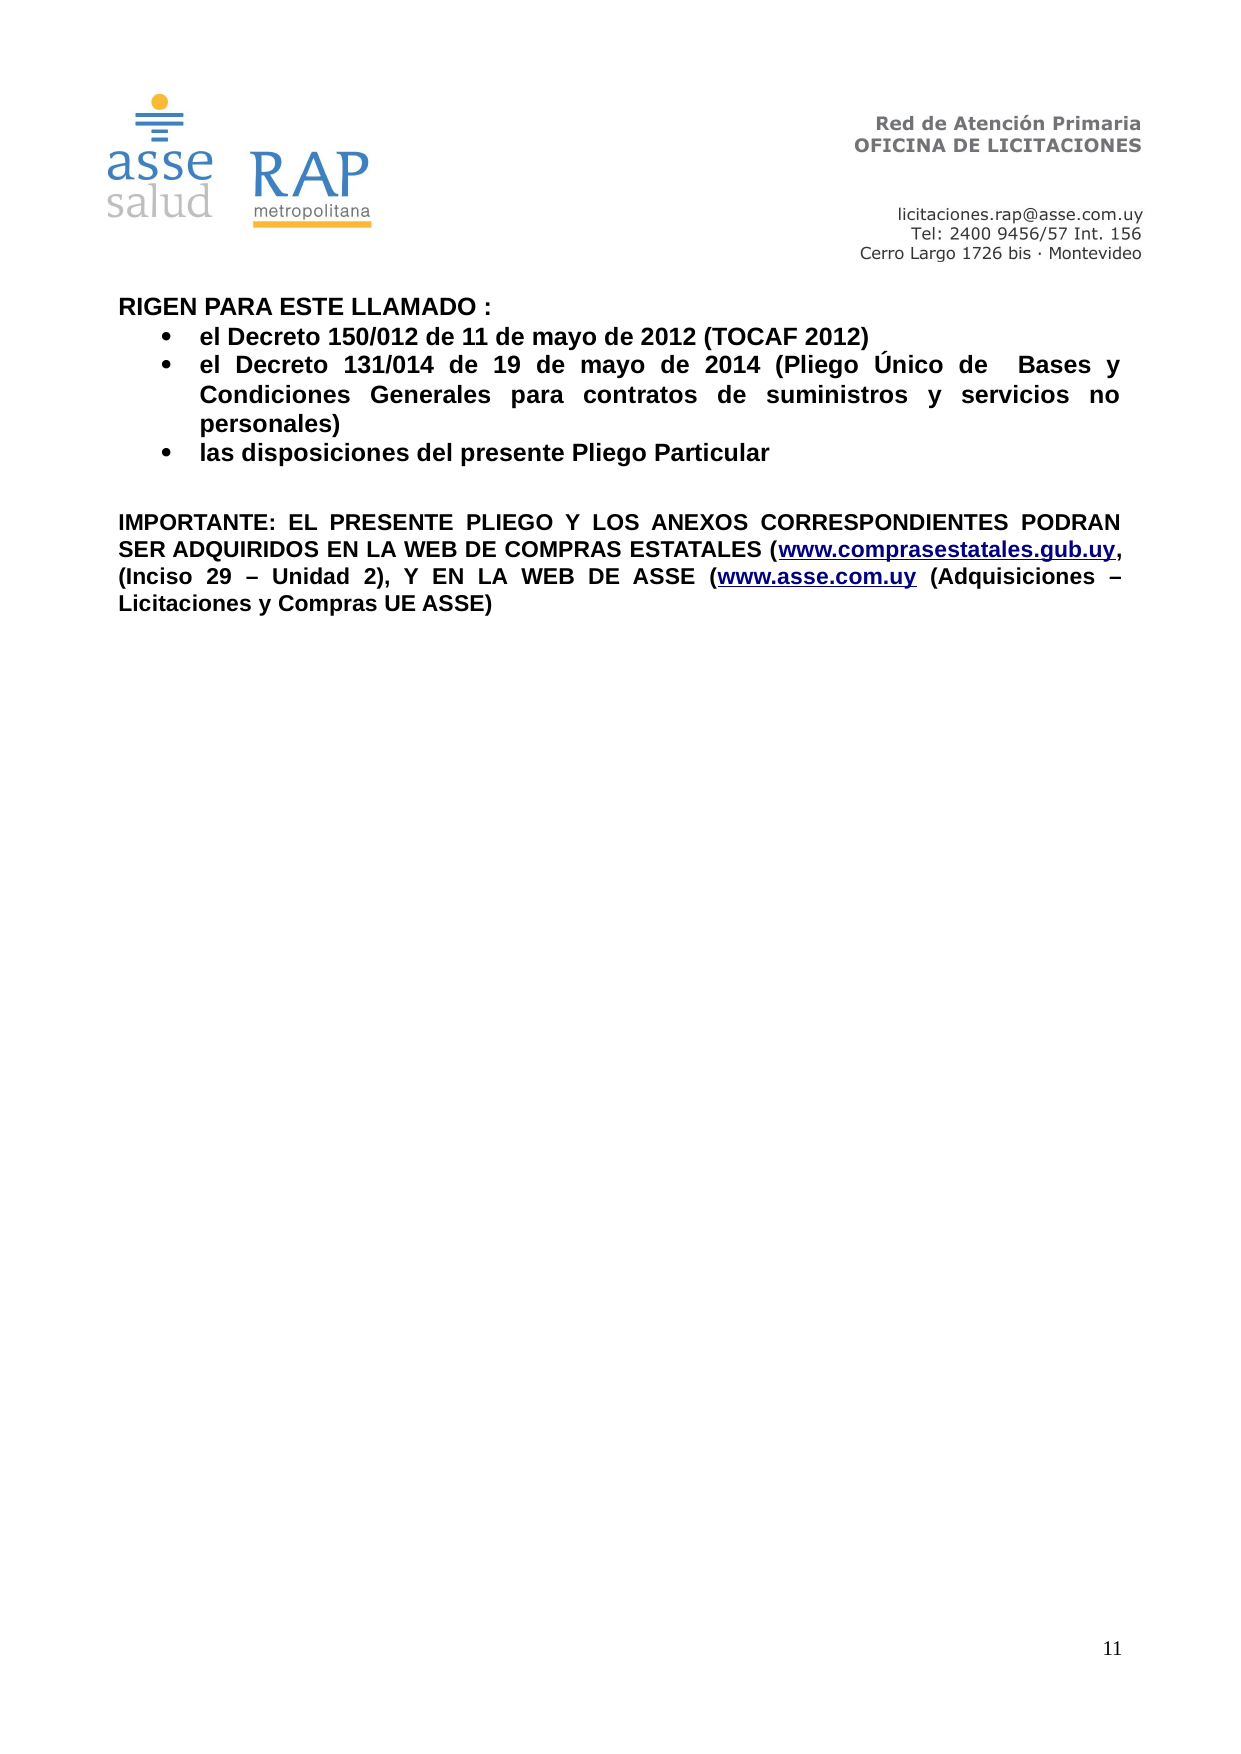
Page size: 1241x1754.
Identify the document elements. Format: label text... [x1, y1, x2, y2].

list las disposiciones del presente Pliego Particular [162, 438, 1122, 467]
list el Decreto 131/014 de 19 de mayo de 2014 (Pliego Único de Bases y Condiciones Generales para contratos de suministros y servicios no personales) [162, 350, 1122, 438]
text RIGEN PARA ESTE LLAMADO : [118, 292, 1122, 321]
picture [4, 1, 1239, 262]
text IMPORTANTE: EL PRESENTE PLIEGO Y LOS ANEXOS CORRESPONDIENTES PODRAN SER ADQUIRIDOS EN LA WEB DE COMPRAS ESTATALES (www.comprasestatales.gub.uy, (Inciso 29 – Unidad 2), Y EN LA WEB DE ASSE (www.asse.com.uy (Adquisiciones – Licitaciones y Compras UE ASSE) [118, 508, 1122, 617]
list el Decreto 150/012 de 11 de mayo de 2012 (TOCAF 2012) [162, 321, 1122, 350]
